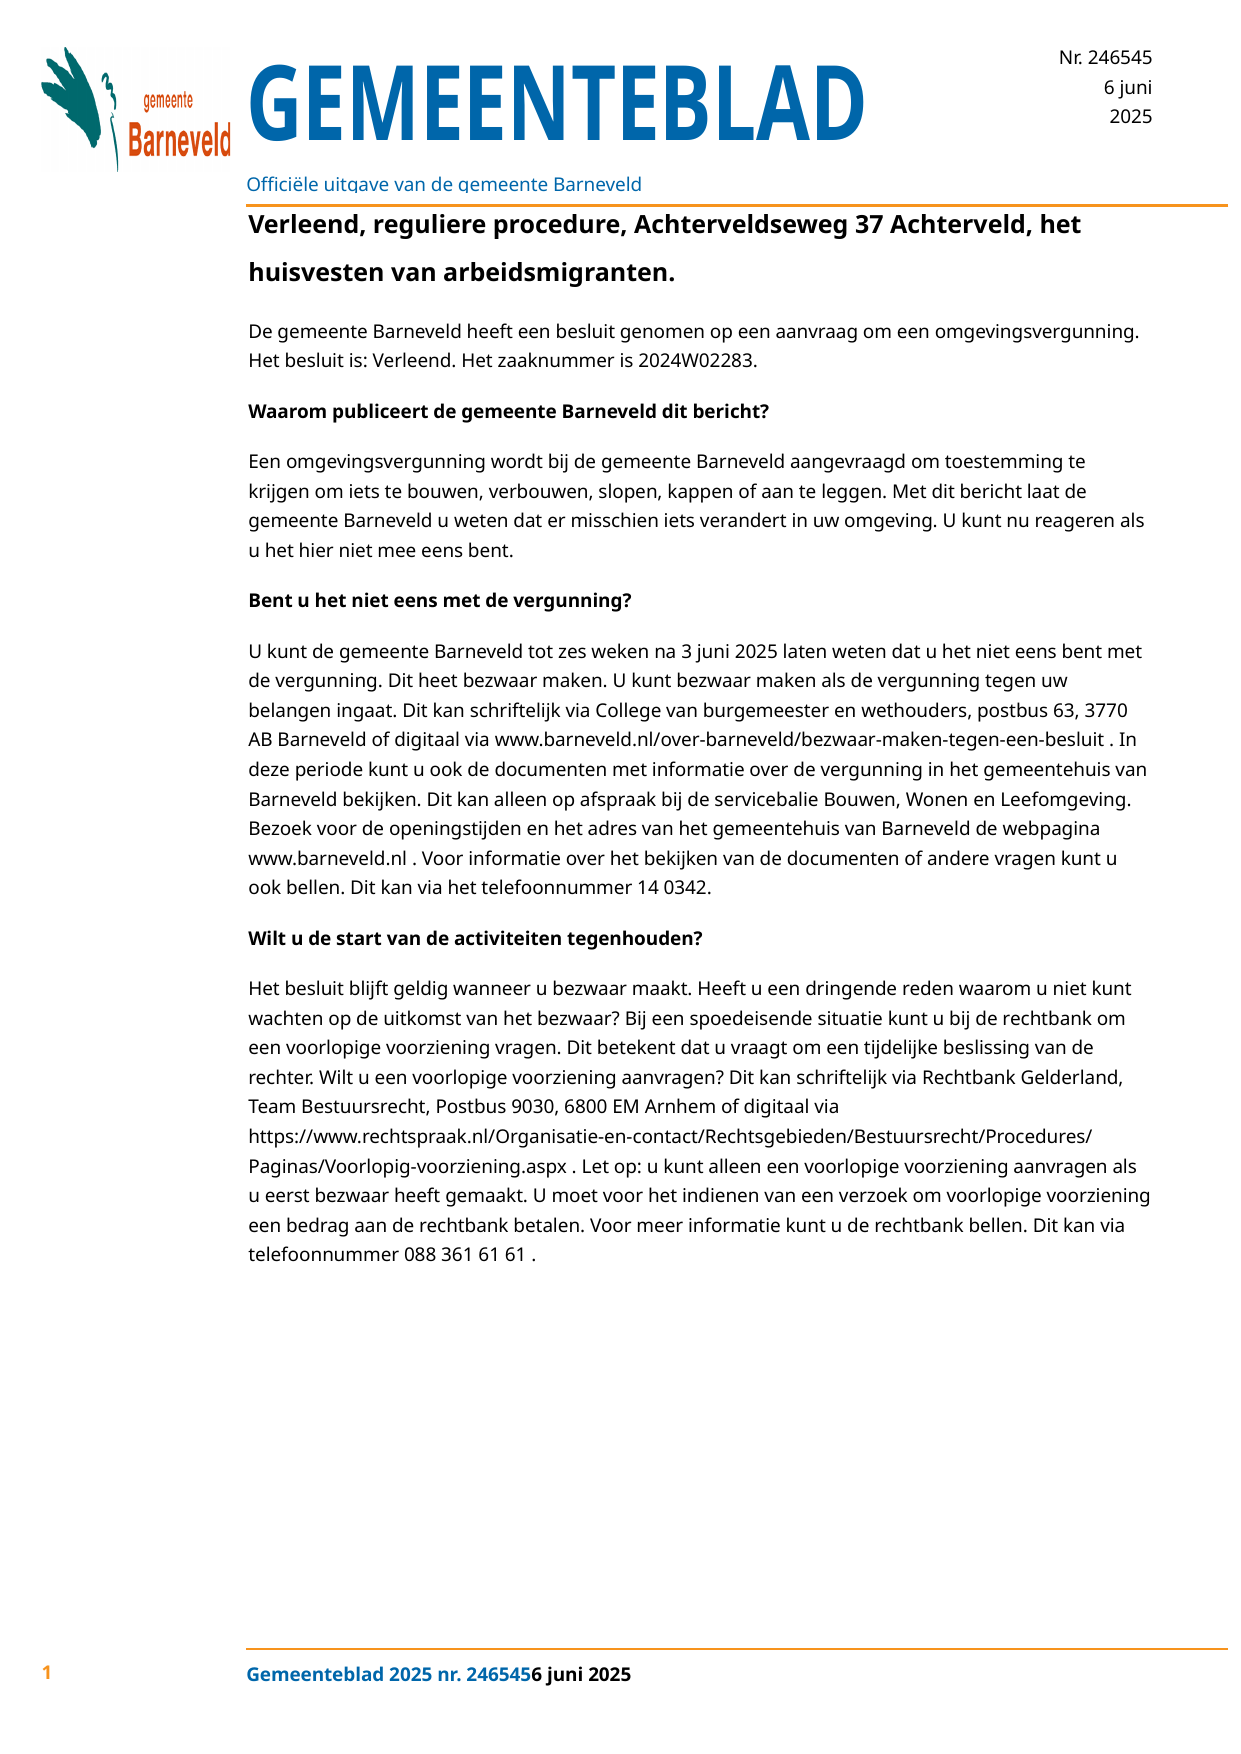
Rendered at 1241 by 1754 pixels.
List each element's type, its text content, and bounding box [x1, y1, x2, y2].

text Een omgevingsvergunning wordt bij de gemeente Barneveld aangevraagd om toestemming te krijgen om iets te bouwen, verbouwen, slopen, kappen of aan te leggen. Met dit bericht laat de gemeente Barneveld u weten dat er misschien iets verandert in uw omgeving. U kunt nu reageren als u het hier niet mee eens bent. [248, 448, 1152, 563]
text Wilt u de start van de activiteiten tegenhouden? [248, 925, 1152, 951]
text Het besluit blijft geldig wanneer u bezwaar maakt. Heeft u een dringende reden waarom u niet kunt wachten op de uitkomst van het bezwaar? Bij een spoedeisende situatie kunt u bij de rechtbank om een voorlopige voorziening vragen. Dit betekent dat u vraagt om een tijdelijke beslissing van de rechter. Wilt u een voorlopige voorziening aanvragen? Dit kan schriftelijk via Rechtbank Gelderland, Team Bestuursrecht, Postbus 9030, 6800 EM Arnhem of digitaal via https://www.rechtspraak.nl/Organisatie-en-contact/Rechtsgebieden/Bestuursrecht/Procedures/Paginas/Voorlopig-voorziening.aspx . Let op: u kunt alleen een voorlopige voorziening aanvragen als u eerst bezwaar heeft gemaakt. U moet voor het indienen van een verzoek om voorlopige voorziening een bedrag aan de rechtbank betalen. Voor meer informatie kunt u de rechtbank bellen. Dit kan via telefoonnummer 088 361 61 61 . [248, 975, 1152, 1267]
text De gemeente Barneveld heeft een besluit genomen op een aanvraag om een omgevingsvergunning. Het besluit is: Verleend. Het zaaknummer is 2024W02283. [248, 318, 1152, 373]
text Bent u het niet eens met de vergunning? [248, 587, 1152, 613]
text Verleend, reguliere procedure, Achterveldseweg 37 Achterveld, het huisvesten van arbeidsmigranten. [248, 207, 1152, 288]
text Waarom publiceert de gemeente Barneveld dit bericht? [248, 398, 1152, 424]
picture [41, 47, 231, 172]
text U kunt de gemeente Barneveld tot zes weken na 3 juni 2025 laten weten dat u het niet eens bent met de vergunning. Dit heet bezwaar maken. U kunt bezwaar maken als de vergunning tegen uw belangen ingaat. Dit kan schriftelijk via College van burgemeester en wethouders, postbus 63, 3770 AB Barneveld of digitaal via www.barneveld.nl/over-barneveld/bezwaar-maken-tegen-een-besluit . In deze periode kunt u ook de documenten met informatie over de vergunning in het gemeentehuis van Barneveld bekijken. Dit kan alleen op afspraak bij de servicebalie Bouwen, Wonen en Leefomgeving. Bezoek voor de openingstijden en het adres van het gemeentehuis van Barneveld de webpagina www.barneveld.nl . Voor informatie over het bekijken van de documenten of andere vragen kunt u ook bellen. Dit kan via het telefoonnummer 14 0342. [248, 638, 1152, 900]
